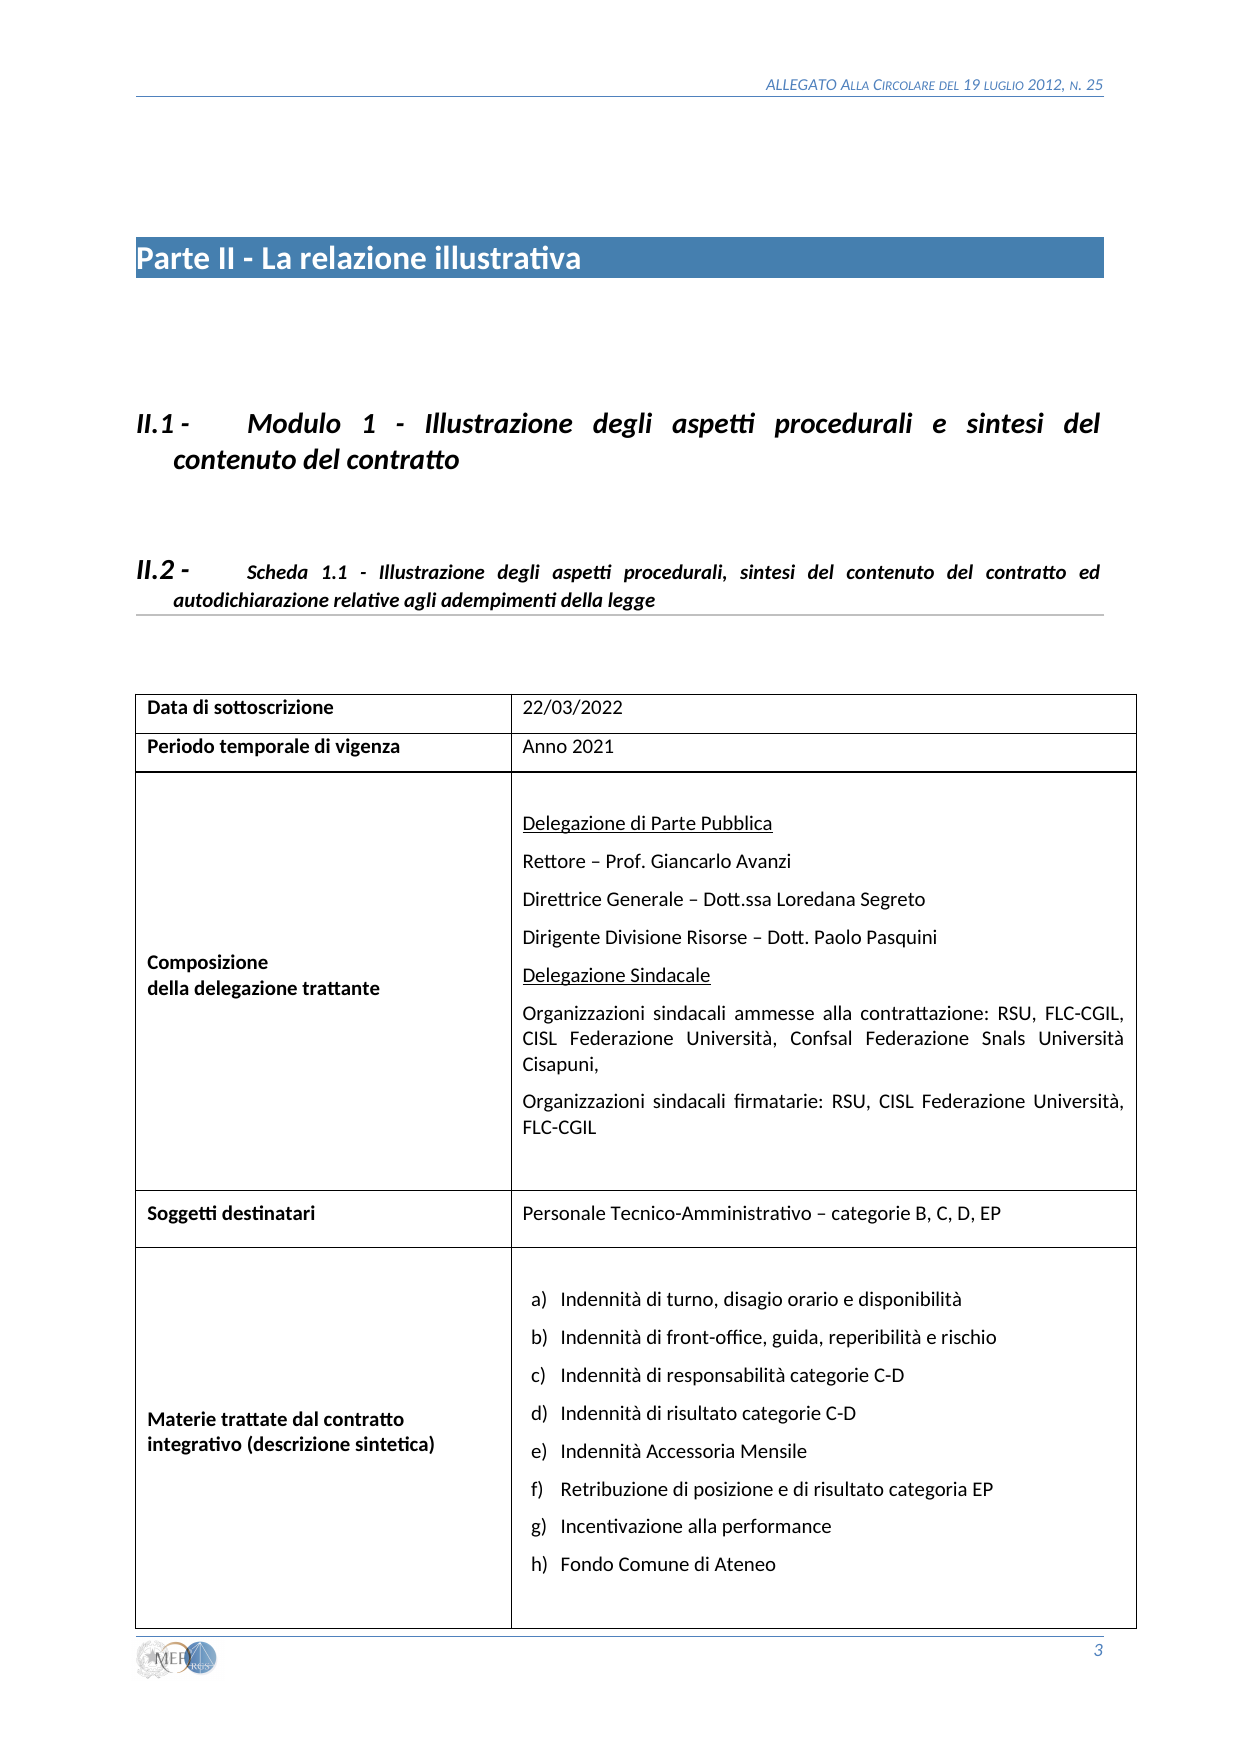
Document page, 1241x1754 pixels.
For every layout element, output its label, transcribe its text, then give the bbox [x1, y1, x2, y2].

table_header Data di sottoscrizione [136, 695, 511, 732]
table_header 22/03/2022 [512, 695, 1136, 732]
table_cell Composizione della delegazione trattante [136, 773, 511, 1190]
table_cell Soggetti destinatari [136, 1191, 511, 1247]
table_cell Personale Tecnico-Amministrativo – categorie B, C, D, EP [512, 1191, 1136, 1247]
table_cell Indennità di turno, disagio orario e disponibilità Indennità di front-office, guida, reperibilità e rischio Indennità di responsabilità categorie C-D Indennità di risultato categorie C-D Indennità Accessoria Mensile Retribuzione di posizione e di risultato categoria EP Incentivazione alla performance Fondo Comune di Ateneo [512, 1248, 1136, 1627]
table_cell Periodo temporale di vigenza [136, 734, 511, 771]
subtitle La relazione illustrativa [136, 237, 1104, 278]
table_cell Delegazione di Parte Pubblica Rettore – Prof. Giancarlo Avanzi Direttrice Generale – Dott.ssa Loredana Segreto Dirigente Divisione Risorse – Dott. Paolo Pasquini Delegazione Sindacale Organizzazioni sindacali ammesse alla contrattazione: RSU, FLC-CGIL, CISL Federazione Università, Confsal Federazione Snals Università Cisapuni, Organizzazioni sindacali firmatarie: RSU, CISL Federazione Università, FLC-CGIL [512, 773, 1136, 1190]
subtitle Modulo 1 - Illustrazione degli aspetti procedurali e sintesi del contenuto del contratto [136, 405, 1104, 476]
table_cell Anno 2021 [512, 734, 1136, 771]
table_cell Materie trattate dal contratto integrativo (descrizione sintetica) [136, 1248, 511, 1627]
subtitle Scheda 1.1 - Illustrazione degli aspetti procedurali, sintesi del contenuto del contratto ed autodichiarazione relative agli adempimenti della legge [136, 551, 1104, 614]
